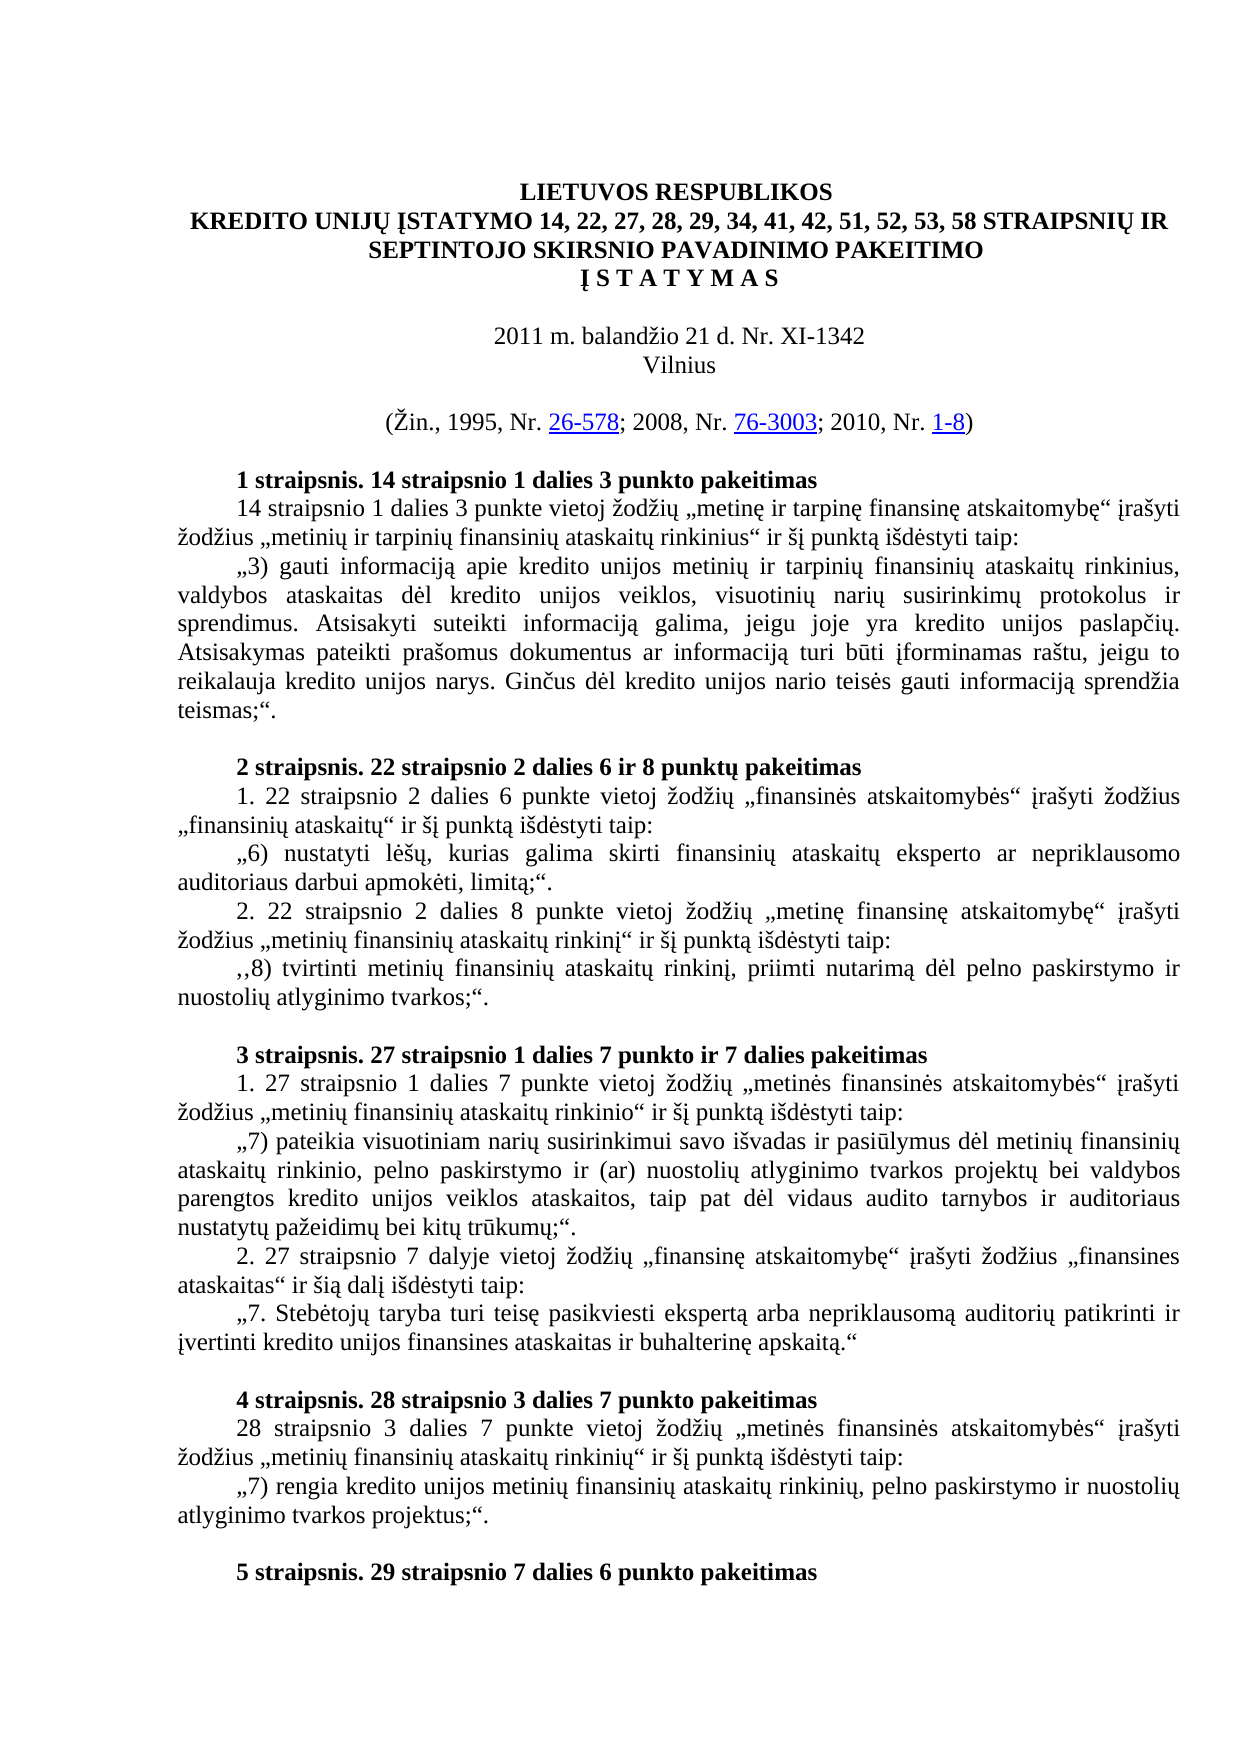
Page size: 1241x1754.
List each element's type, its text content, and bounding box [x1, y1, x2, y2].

text „6) nustatyti lėšų, kurias galima skirti finansinių ataskaitų eksperto ar nepriklausomo auditoriaus darbui apmokėti, limitą;“. [177, 838, 1181, 896]
text 14 straipsnio 1 dalies 3 punkte vietoj žodžių „metinę ir tarpinę finansinę atskaitomybę“ įrašyti žodžius „metinių ir tarpinių finansinių ataskaitų rinkinius“ ir šį punktą išdėstyti taip: [177, 493, 1181, 551]
text 2. 22 straipsnio 2 dalies 8 punkte vietoj žodžių „metinę finansinę atskaitomybę“ įrašyti žodžius „metinių finansinių ataskaitų rinkinį“ ir šį punktą išdėstyti taip: [177, 896, 1181, 953]
text 4 straipsnis. 28 straipsnio 3 dalies 7 punkto pakeitimas [177, 1385, 1181, 1413]
text 2011 m. balandžio 21 d. Nr. XI-1342 [177, 321, 1181, 350]
text „3) gauti informaciją apie kredito unijos metinių ir tarpinių finansinių ataskaitų rinkinius, valdybos ataskaitas dėl kredito unijos veiklos, visuotinių narių susirinkimų protokolus ir sprendimus. Atsisakyti suteikti informaciją galima, jeigu joje yra kredito unijos paslapčių. Atsisakymas pateikti prašomus dokumentus ar informaciją turi būti įforminamas raštu, jeigu to reikalauja kredito unijos narys. Ginčus dėl kredito unijos nario teisės gauti informaciją sprendžia teismas;“. [177, 551, 1181, 723]
text 28 straipsnio 3 dalies 7 punkte vietoj žodžių „metinės finansinės atskaitomybės“ įrašyti žodžius „metinių finansinių ataskaitų rinkinių“ ir šį punktą išdėstyti taip: [177, 1413, 1181, 1471]
text 2 straipsnis. 22 straipsnio 2 dalies 6 ir 8 punktų pakeitimas [177, 752, 1181, 781]
text ,‚8) tvirtinti metinių finansinių ataskaitų rinkinį, priimti nutarimą dėl pelno paskirstymo ir nuostolių atlyginimo tvarkos;“. [177, 953, 1181, 1011]
text LIETUVOS RESPUBLIKOS [177, 177, 1181, 206]
text 3 straipsnis. 27 straipsnio 1 dalies 7 punkto ir 7 dalies pakeitimas [177, 1040, 1181, 1068]
text Vilnius [177, 350, 1181, 378]
text 5 straipsnis. 29 straipsnio 7 dalies 6 punkto pakeitimas [177, 1557, 1181, 1586]
text 2. 27 straipsnio 7 dalyje vietoj žodžių „finansinę atskaitomybę“ įrašyti žodžius „finansines ataskaitas“ ir šią dalį išdėstyti taip: [177, 1241, 1181, 1298]
text „7) rengia kredito unijos metinių finansinių ataskaitų rinkinių, pelno paskirstymo ir nuostolių atlyginimo tvarkos projektus;“. [177, 1471, 1181, 1528]
text (Žin., 1995, Nr. 26-578; 2008, Nr. 76-3003; 2010, Nr. 1-8) [177, 407, 1181, 436]
text „7) pateikia visuotiniam narių susirinkimui savo išvadas ir pasiūlymus dėl metinių finansinių ataskaitų rinkinio, pelno paskirstymo ir (ar) nuostolių atlyginimo tvarkos projektų bei valdybos parengtos kredito unijos veiklos ataskaitos, taip pat dėl vidaus audito tarnybos ir auditoriaus nustatytų pažeidimų bei kitų trūkumų;“. [177, 1126, 1181, 1241]
text „7. Stebėtojų taryba turi teisę pasikviesti ekspertą arba nepriklausomą auditorių patikrinti ir įvertinti kredito unijos finansines ataskaitas ir buhalterinę apskaitą.“ [177, 1298, 1181, 1356]
text 1. 27 straipsnio 1 dalies 7 punkte vietoj žodžių „metinės finansinės atskaitomybės“ įrašyti žodžius „metinių finansinių ataskaitų rinkinio“ ir šį punktą išdėstyti taip: [177, 1068, 1181, 1126]
text KREDITO UNIJŲ ĮSTATYMO 14, 22, 27, 28, 29, 34, 41, 42, 51, 52, 53, 58 STRAIPSNIŲ IR SEPTINTOJO SKIRSNIO PAVADINIMO PAKEITIMO [177, 206, 1181, 263]
text ĮSTATYMAS [177, 263, 1181, 292]
text 1. 22 straipsnio 2 dalies 6 punkte vietoj žodžių „finansinės atskaitomybės“ įrašyti žodžius „finansinių ataskaitų“ ir šį punktą išdėstyti taip: [177, 781, 1181, 838]
text 1 straipsnis. 14 straipsnio 1 dalies 3 punkto pakeitimas [177, 465, 1181, 493]
